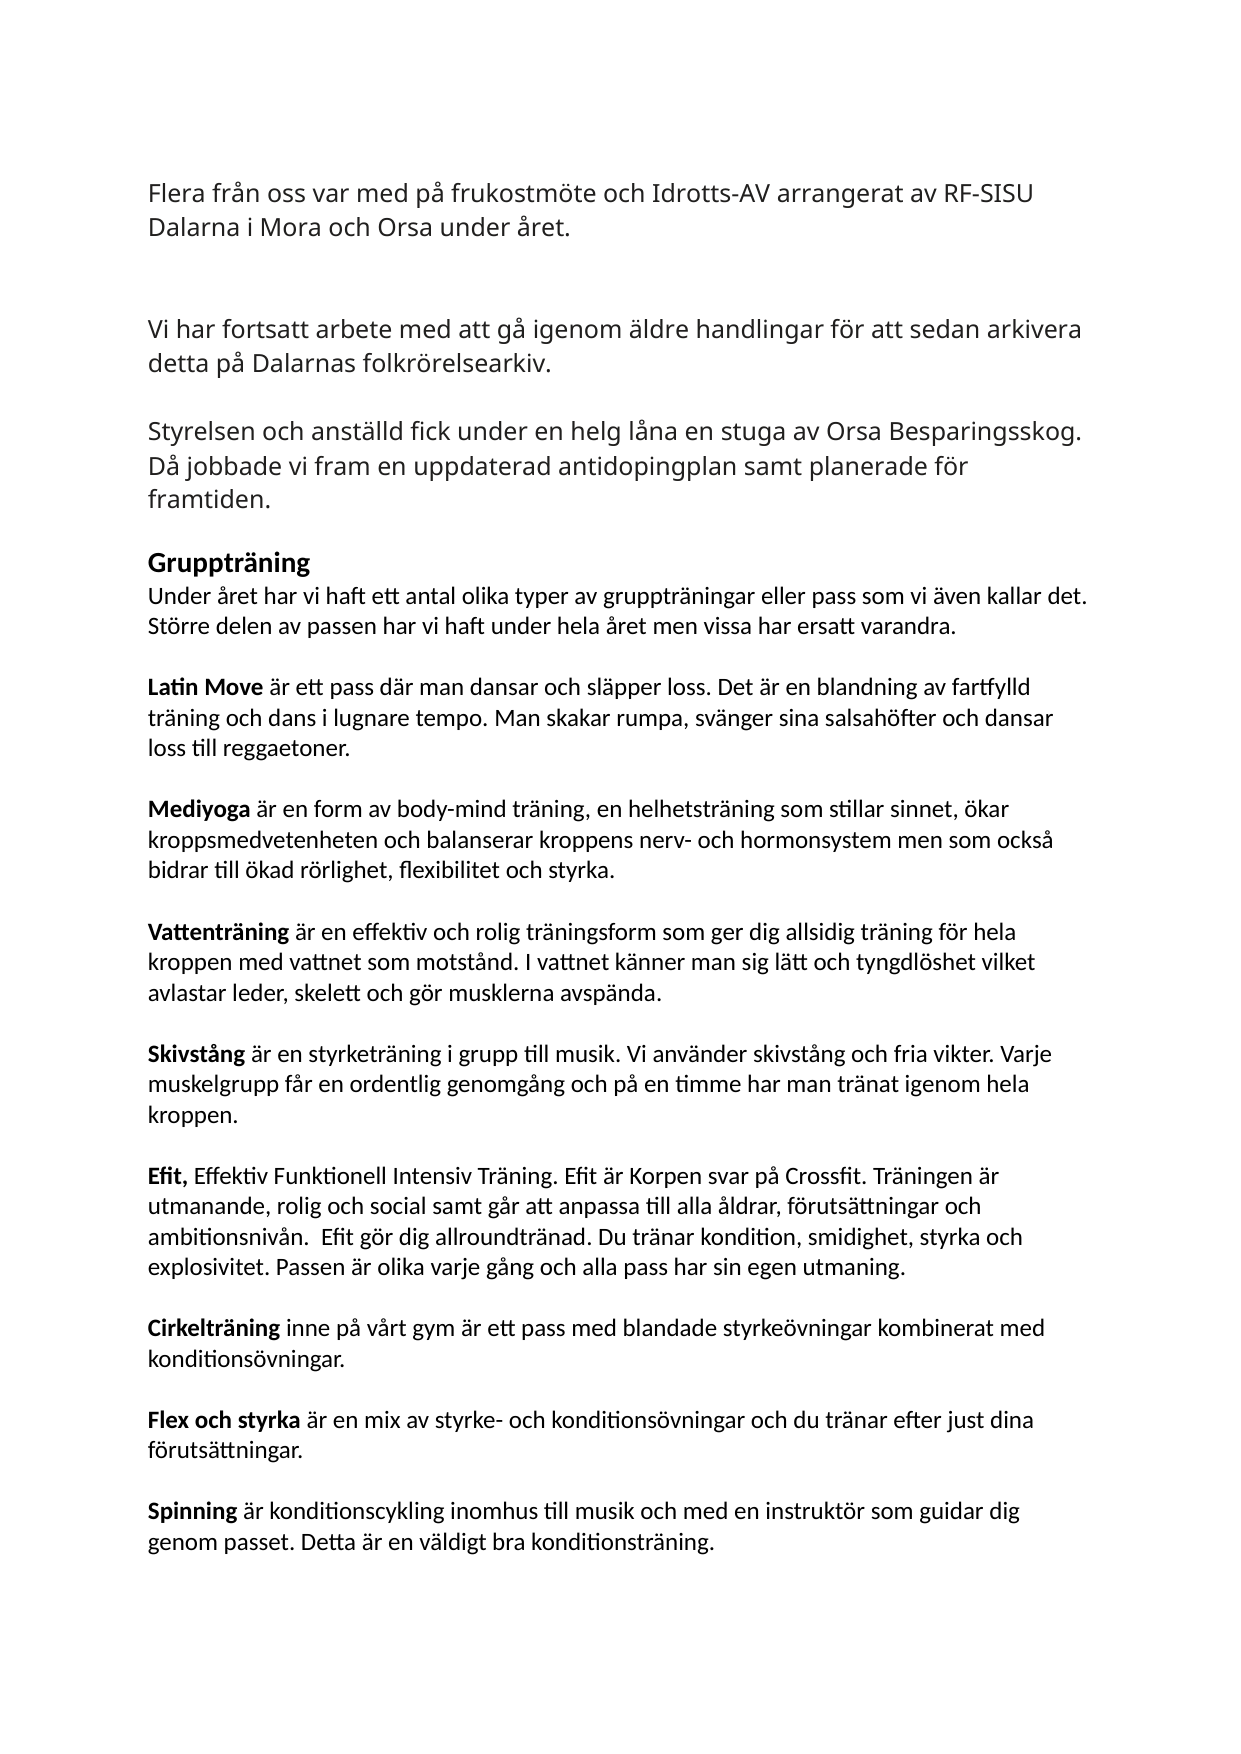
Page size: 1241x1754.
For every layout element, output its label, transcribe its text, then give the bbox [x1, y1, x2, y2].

text Under året har vi haft ett antal olika typer av gruppträningar eller pass som vi även kallar det. Större delen av passen har vi haft under hela året men vissa har ersatt varandra. [148, 580, 1093, 641]
text Mediyoga är en form av body-mind träning, en helhetsträning som stillar sinnet, ökar kroppsmedvetenheten och balanserar kroppens nerv- och hormonsystem men som också bidrar till ökad rörlighet, flexibilitet och styrka. [148, 793, 1093, 885]
text Styrelsen och anställd fick under en helg låna en stuga av Orsa Besparingsskog. Då jobbade vi fram en uppdaterad antidopingplan samt planerade för framtiden. [148, 414, 1093, 516]
text Vattenträning är en effektiv och rolig träningsform som ger dig allsidig träning för hela kroppen med vattnet som motstånd. I vattnet känner man sig lätt och tyngdlöshet vilket avlastar leder, skelett och gör musklerna avspända. [148, 916, 1093, 1007]
text Efit, Effektiv Funktionell Intensiv Träning. Efit är Korpen svar på Crossfit. Träningen är utmanande, rolig och social samt går att anpassa till alla åldrar, förutsättningar och ambitionsnivån. Efit gör dig allroundtränad. Du tränar kondition, smidighet, styrka och explosivitet. Passen är olika varje gång och alla pass har sin egen utmaning. [148, 1160, 1093, 1282]
text Gruppträning [148, 544, 1093, 580]
text Flera från oss var med på frukostmöte och Idrotts-AV arrangerat av RF-SISU Dalarna i Mora och Orsa under året. [148, 176, 1093, 244]
text Vi har fortsatt arbete med att gå igenom äldre handlingar för att sedan arkivera detta på Dalarnas folkrörelsearkiv. [148, 312, 1093, 380]
text Flex och styrka är en mix av styrke- och konditionsövningar och du tränar efter just dina förutsättningar. [148, 1404, 1093, 1465]
text Spinning är konditionscykling inomhus till musik och med en instruktör som guidar dig genom passet. Detta är en väldigt bra konditionsträning. [148, 1496, 1093, 1557]
text Cirkelträning inne på vårt gym är ett pass med blandade styrkeövningar kombinerat med konditionsövningar. [148, 1312, 1093, 1373]
text Skivstång är en styrketräning i grupp till musik. Vi använder skivstång och fria vikter. Varje muskelgrupp får en ordentlig genomgång och på en timme har man tränat igenom hela kroppen. [148, 1038, 1093, 1129]
text Latin Move är ett pass där man dansar och släpper loss. Det är en blandning av fartfylld träning och dans i lugnare tempo. Man skakar rumpa, svänger sina salsahöfter och dansar loss till reggaetoner. [148, 671, 1093, 763]
